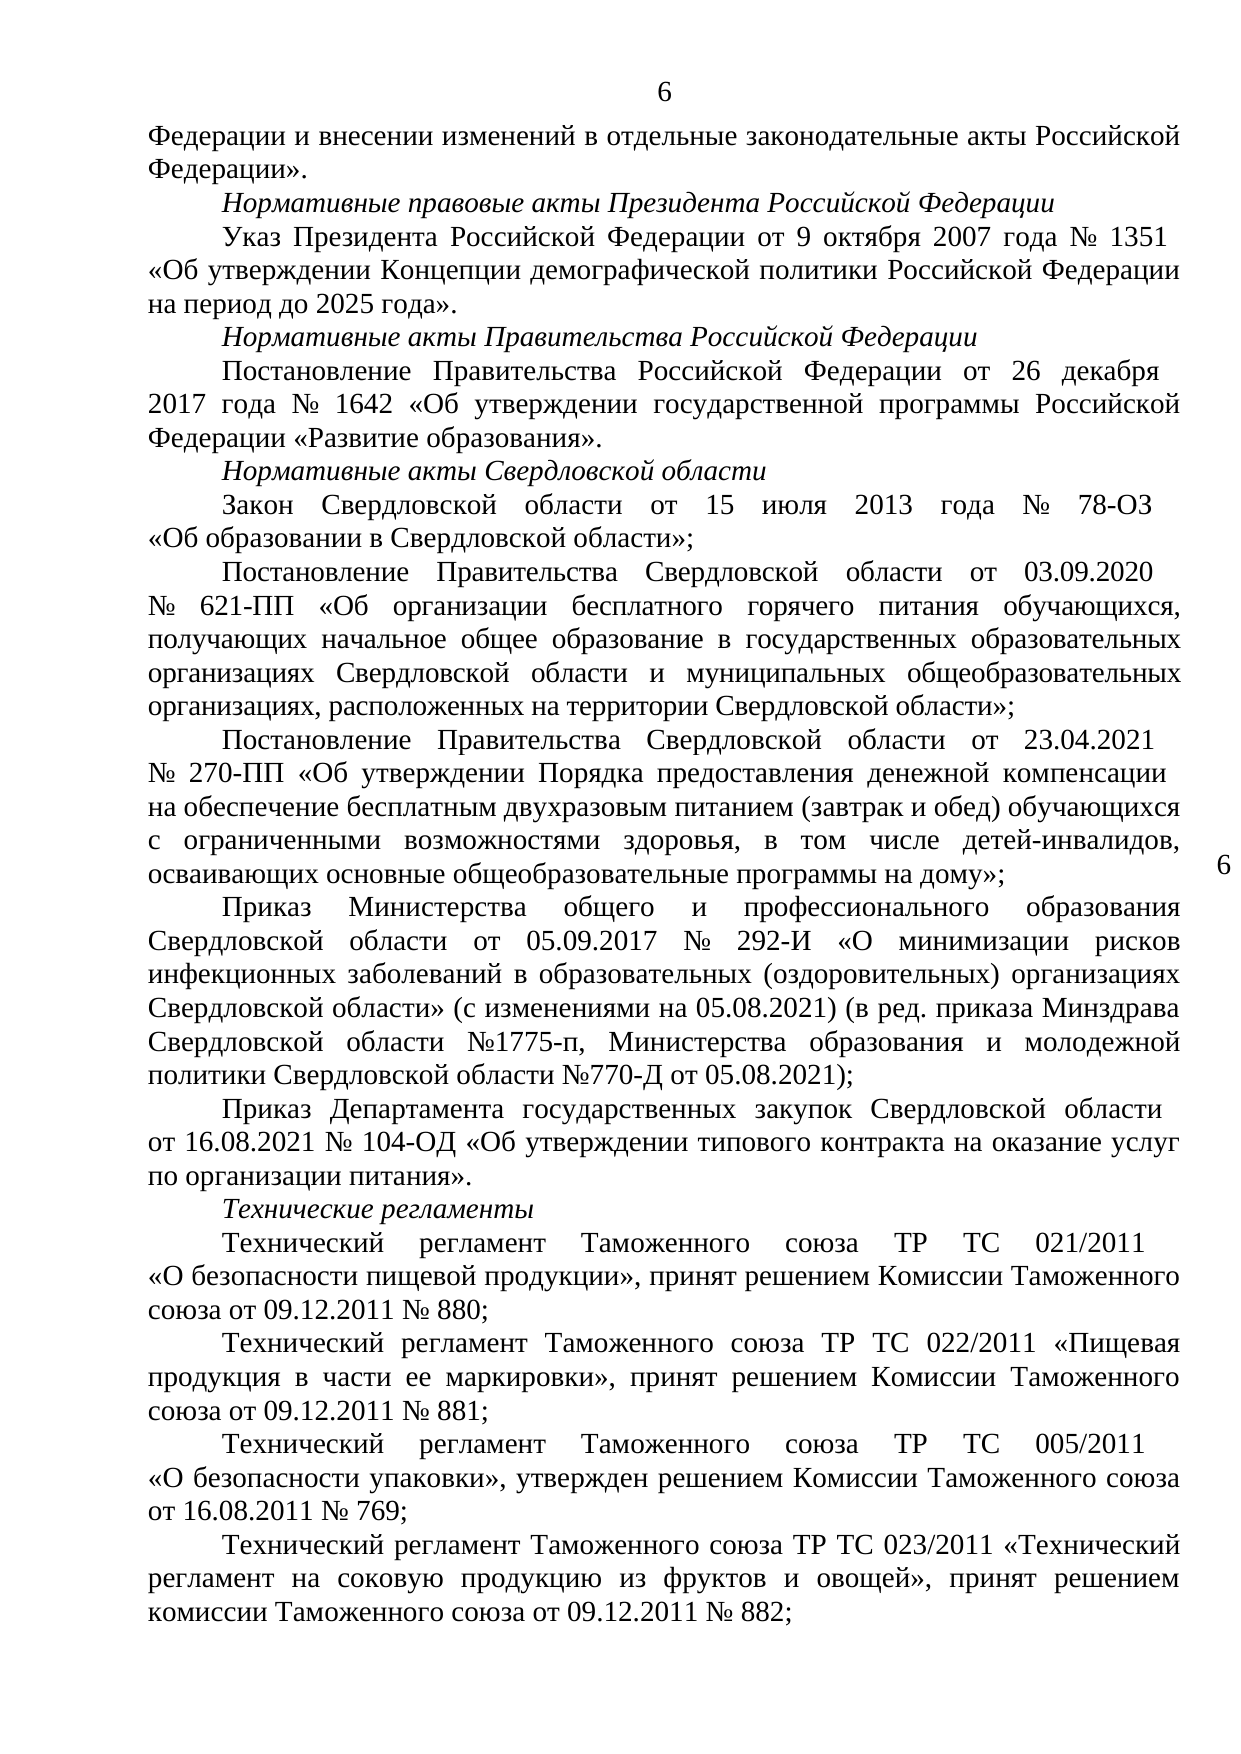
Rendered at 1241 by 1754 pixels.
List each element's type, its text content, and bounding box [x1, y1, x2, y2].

text Федерации и внесении изменений в отдельные законодательные акты Российской Федерации». [148, 118, 1181, 185]
text Постановление Правительства Российской Федерации от 26 декабря 2017 года № 1642 «Об утверждении государственной программы Российской Федерации «Развитие образования». [148, 353, 1181, 453]
text Технические регламенты [148, 1191, 1181, 1225]
text Приказ Департамента государственных закупок Свердловской области от 16.08.2021 № 104-ОД «Об утверждении типового контракта на оказание услуг по организации питания». [148, 1091, 1181, 1191]
text Технический регламент Таможенного союза ТР ТС 021/2011 «О безопасности пищевой продукции», принят решением Комиссии Таможенного союза от 09.12.2011 № 880; [148, 1225, 1181, 1326]
text Нормативные правовые акты Президента Российской Федерации [148, 185, 1181, 219]
text Технический регламент Таможенного союза ТР ТС 023/2011 «Технический регламент на соковую продукцию из фруктов и овощей», принят решением комиссии Таможенного союза от 09.12.2011 № 882; [148, 1527, 1181, 1627]
text Закон Свердловской области от 15 июля 2013 года № 78-ОЗ «Об образовании в Свердловской области»; [148, 487, 1181, 554]
text Постановление Правительства Свердловской области от 03.09.2020 № 621-ПП «Об организации бесплатного горячего питания обучающихся, получающих начальное общее образование в государственных образовательных организациях Свердловской области и муниципальных общеобразовательных организациях, расположенных на территории Свердловской области»; [148, 554, 1181, 722]
text Нормативные акты Правительства Российской Федерации [148, 319, 1181, 353]
text Приказ Министерства общего и профессионального образования Свердловской области от 05.09.2017 № 292-И «О минимизации рисков инфекционных заболеваний в образовательных (оздоровительных) организациях Свердловской области» (с изменениями на 05.08.2021) (в ред. приказа Минздрава Свердловской области №1775-п, Министерства образования и молодежной политики Свердловской области №770-Д от 05.08.2021); [148, 889, 1181, 1091]
text Постановление Правительства Свердловской области от 23.04.2021 № 270-ПП «Об утверждении Порядка предоставления денежной компенсации на обеспечение бесплатным двухразовым питанием (завтрак и обед) обучающихся с ограниченными возможностями здоровья, в том числе детей-инвалидов, осваивающих основные общеобразовательные программы на дому»; [148, 722, 1181, 889]
text Указ Президента Российской Федерации от 9 октября 2007 года № 1351 «Об утверждении Концепции демографической политики Российской Федерации на период до 2025 года». [148, 219, 1181, 319]
text Нормативные акты Свердловской области [148, 453, 1181, 487]
text Технический регламент Таможенного союза ТР ТС 022/2011 «Пищевая продукция в части ее маркировки», принят решением Комиссии Таможенного союза от 09.12.2011 № 881; [148, 1326, 1181, 1426]
text Технический регламент Таможенного союза ТР ТС 005/2011 «О безопасности упаковки», утвержден решением Комиссии Таможенного союза от 16.08.2011 № 769; [148, 1426, 1181, 1527]
